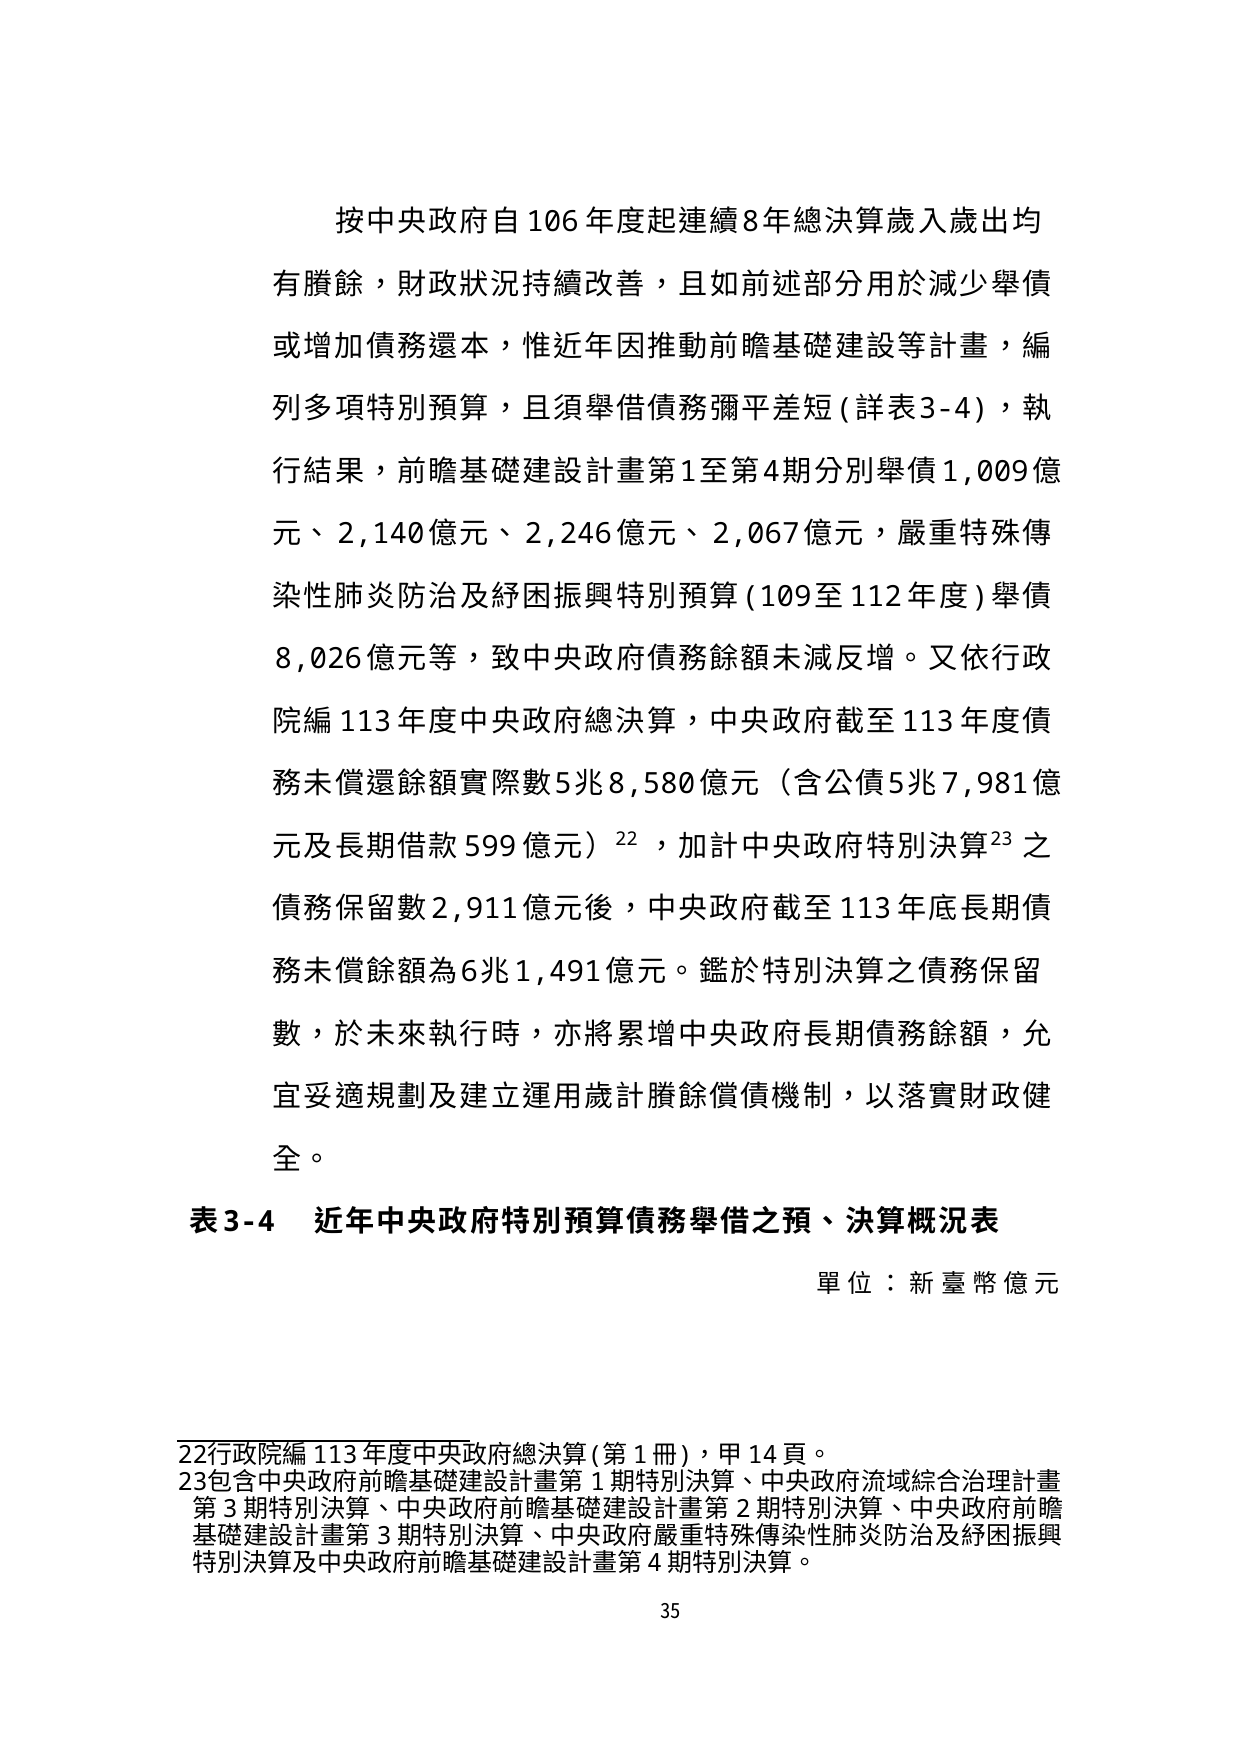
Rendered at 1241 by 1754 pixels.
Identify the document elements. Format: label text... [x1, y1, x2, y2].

text 按中央政府自106年度起連續8年總決算歲入歲出均有賸餘，財政狀況持續改善，且如前述部分用於減少舉債或增加債務還本，惟近年因推動前瞻基礎建設等計畫，編列多項特別預算，且須舉借債務彌平差短(詳表3-4)，執行結果，前瞻基礎建設計畫第1至第4期分別舉債1,009億元、2,140億元、2,246億元、2,067億元，嚴重特殊傳染性肺炎防治及紓困振興特別預算(109至112年度)舉債8,026億元等，致中央政府債務餘額未減反增。又依行政院編113年度中央政府總決算，中央政府截至113年度債務未償還餘額實際數5兆8,580億元（含公債5兆7,981億元及長期借款599億元），加計中央政府特別決算之債務保留數2,911億元後，中央政府截至113年底長期債務未償餘額為6兆1,491億元。鑑於特別決算之債務保留數，於未來執行時，亦將累增中央政府長期債務餘額，允宜妥適規劃及建立運用歲計賸餘償債機制，以落實財政健全。 [266, 177, 1063, 1177]
text 單位：新臺幣億元 [186, 1240, 1063, 1302]
text 包含中央政府前瞻基礎建設計畫第1期特別決算、中央政府流域綜合治理計畫第3期特別決算、中央政府前瞻基礎建設計畫第2期特別決算、中央政府前瞻基礎建設計畫第3期特別決算、中央政府嚴重特殊傳染性肺炎防治及紓困振興特別決算及中央政府前瞻基礎建設計畫第4期特別決算。 [177, 1468, 1063, 1577]
text 行政院編113年度中央政府總決算(第1冊)，甲14頁。 [177, 1441, 1063, 1468]
text 表3-4 近年中央政府特別預算債務舉借之預、決算概況表 [186, 1177, 1063, 1240]
